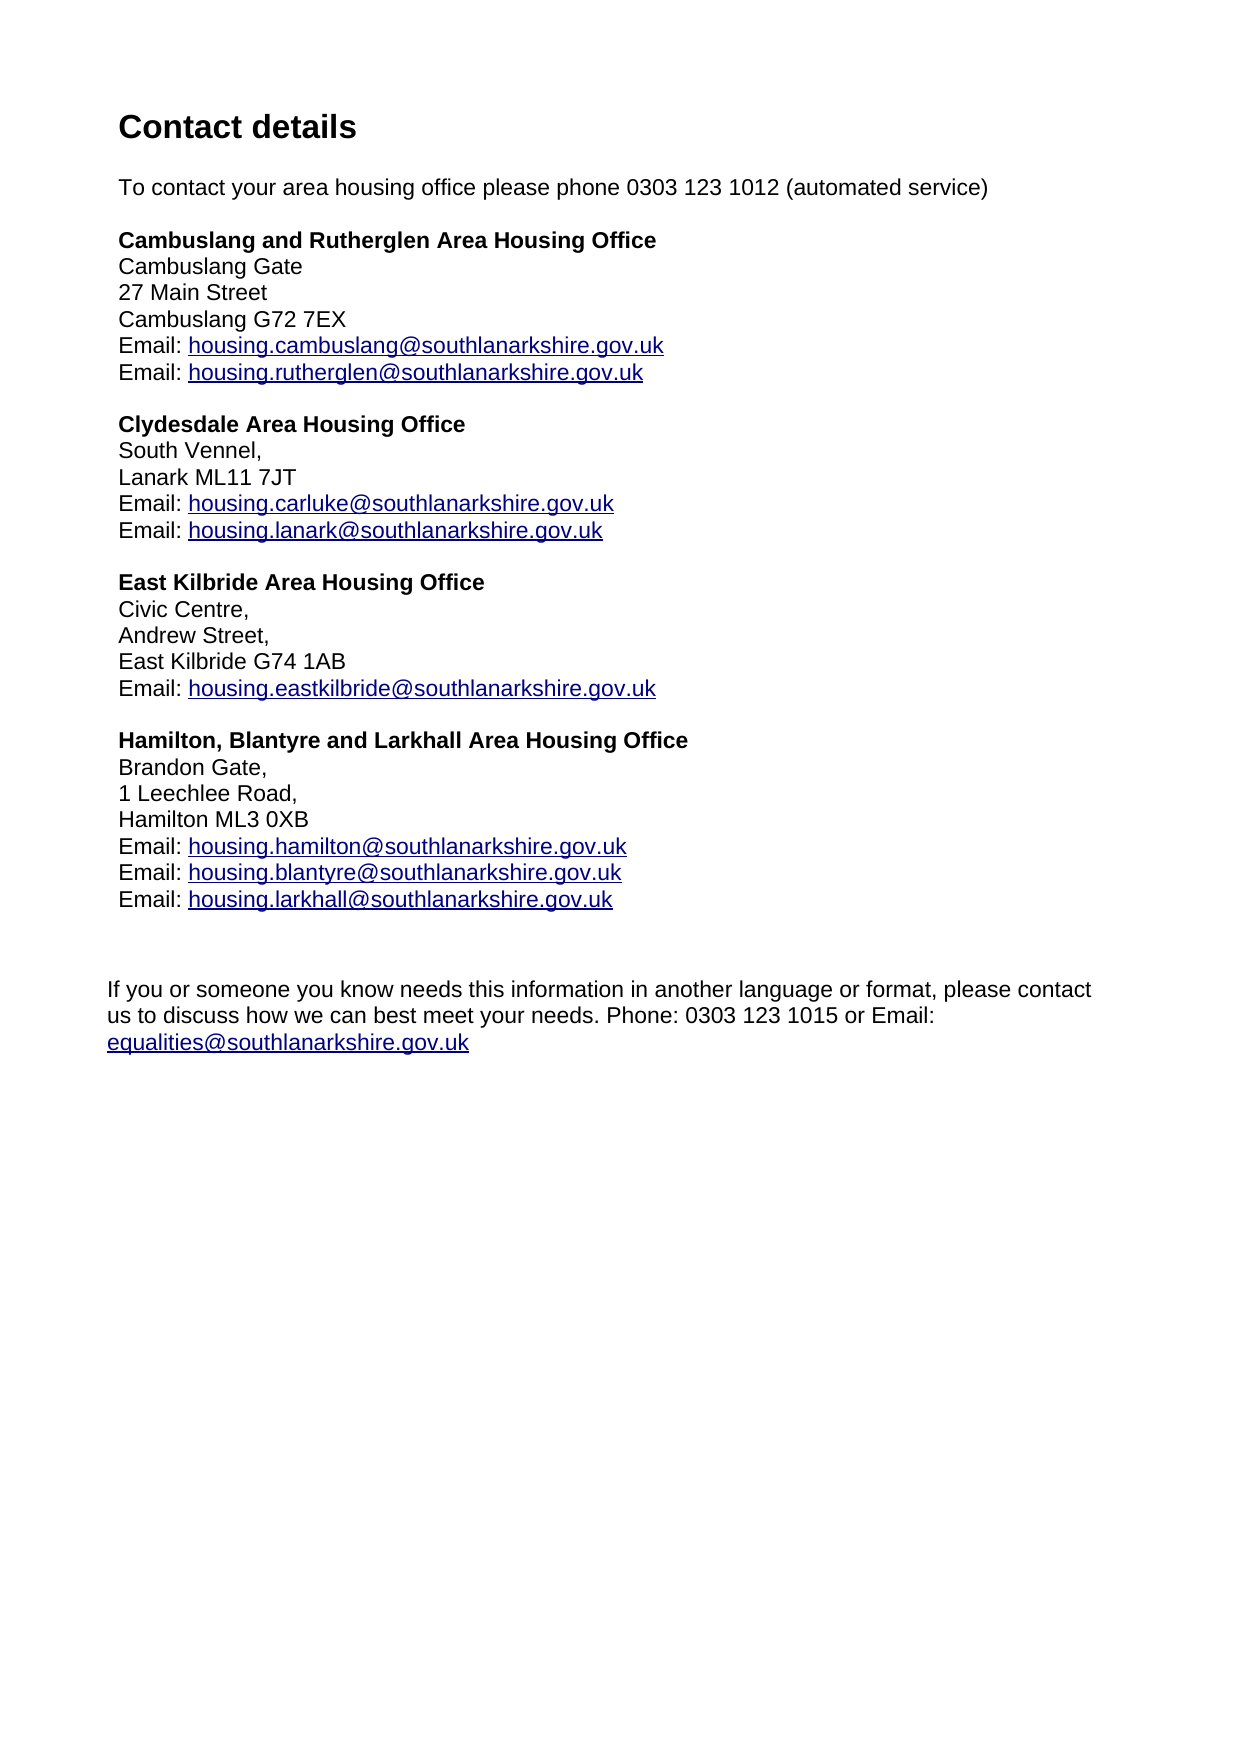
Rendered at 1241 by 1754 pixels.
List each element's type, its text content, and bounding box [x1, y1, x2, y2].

text Andrew Street, [118, 622, 1122, 648]
text South Vennel, [118, 437, 1122, 464]
text Clydesdale Area Housing Office [118, 411, 1122, 437]
text Brandon Gate, [118, 754, 1122, 780]
subtitle Contact details [118, 107, 1122, 145]
text Hamilton ML3 0XB [118, 806, 1122, 833]
text Cambuslang G72 7EX [118, 306, 1122, 332]
text Civic Centre, [118, 596, 1122, 622]
text East Kilbride Area Housing Office [118, 569, 1122, 596]
text Email: housing.larkhall@southlanarkshire.gov.uk [118, 886, 1122, 912]
text Email: housing.lanark@southlanarkshire.gov.uk [118, 517, 1122, 543]
text 1 Leechlee Road, [118, 780, 1122, 806]
text Cambuslang and Rutherglen Area Housing Office [118, 227, 1122, 253]
text Cambuslang Gate [118, 253, 1122, 279]
text Hamilton, Blantyre and Larkhall Area Housing Office [118, 727, 1122, 754]
text Lanark ML11 7JT [118, 464, 1122, 490]
text 27 Main Street [118, 279, 1122, 306]
text If you or someone you know needs this information in another language or format, please contact us to discuss how we can best meet your needs. Phone: 0303 123 1015 or Email: equalities@southlanarkshire.gov.uk [107, 976, 1122, 1055]
text Email: housing.blantyre@southlanarkshire.gov.uk [118, 859, 1122, 886]
text To contact your area housing office please phone 0303 123 1012 (automated service) [118, 174, 1122, 200]
text East Kilbride G74 1AB [118, 648, 1122, 675]
text Email: housing.eastkilbride@southlanarkshire.gov.uk [118, 675, 1122, 701]
text Email: housing.cambuslang@southlanarkshire.gov.uk [118, 332, 1122, 358]
text Email: housing.carluke@southlanarkshire.gov.uk [118, 490, 1122, 517]
text Email: housing.rutherglen@southlanarkshire.gov.uk [118, 358, 1122, 385]
text Email: housing.hamilton@southlanarkshire.gov.uk [118, 833, 1122, 859]
